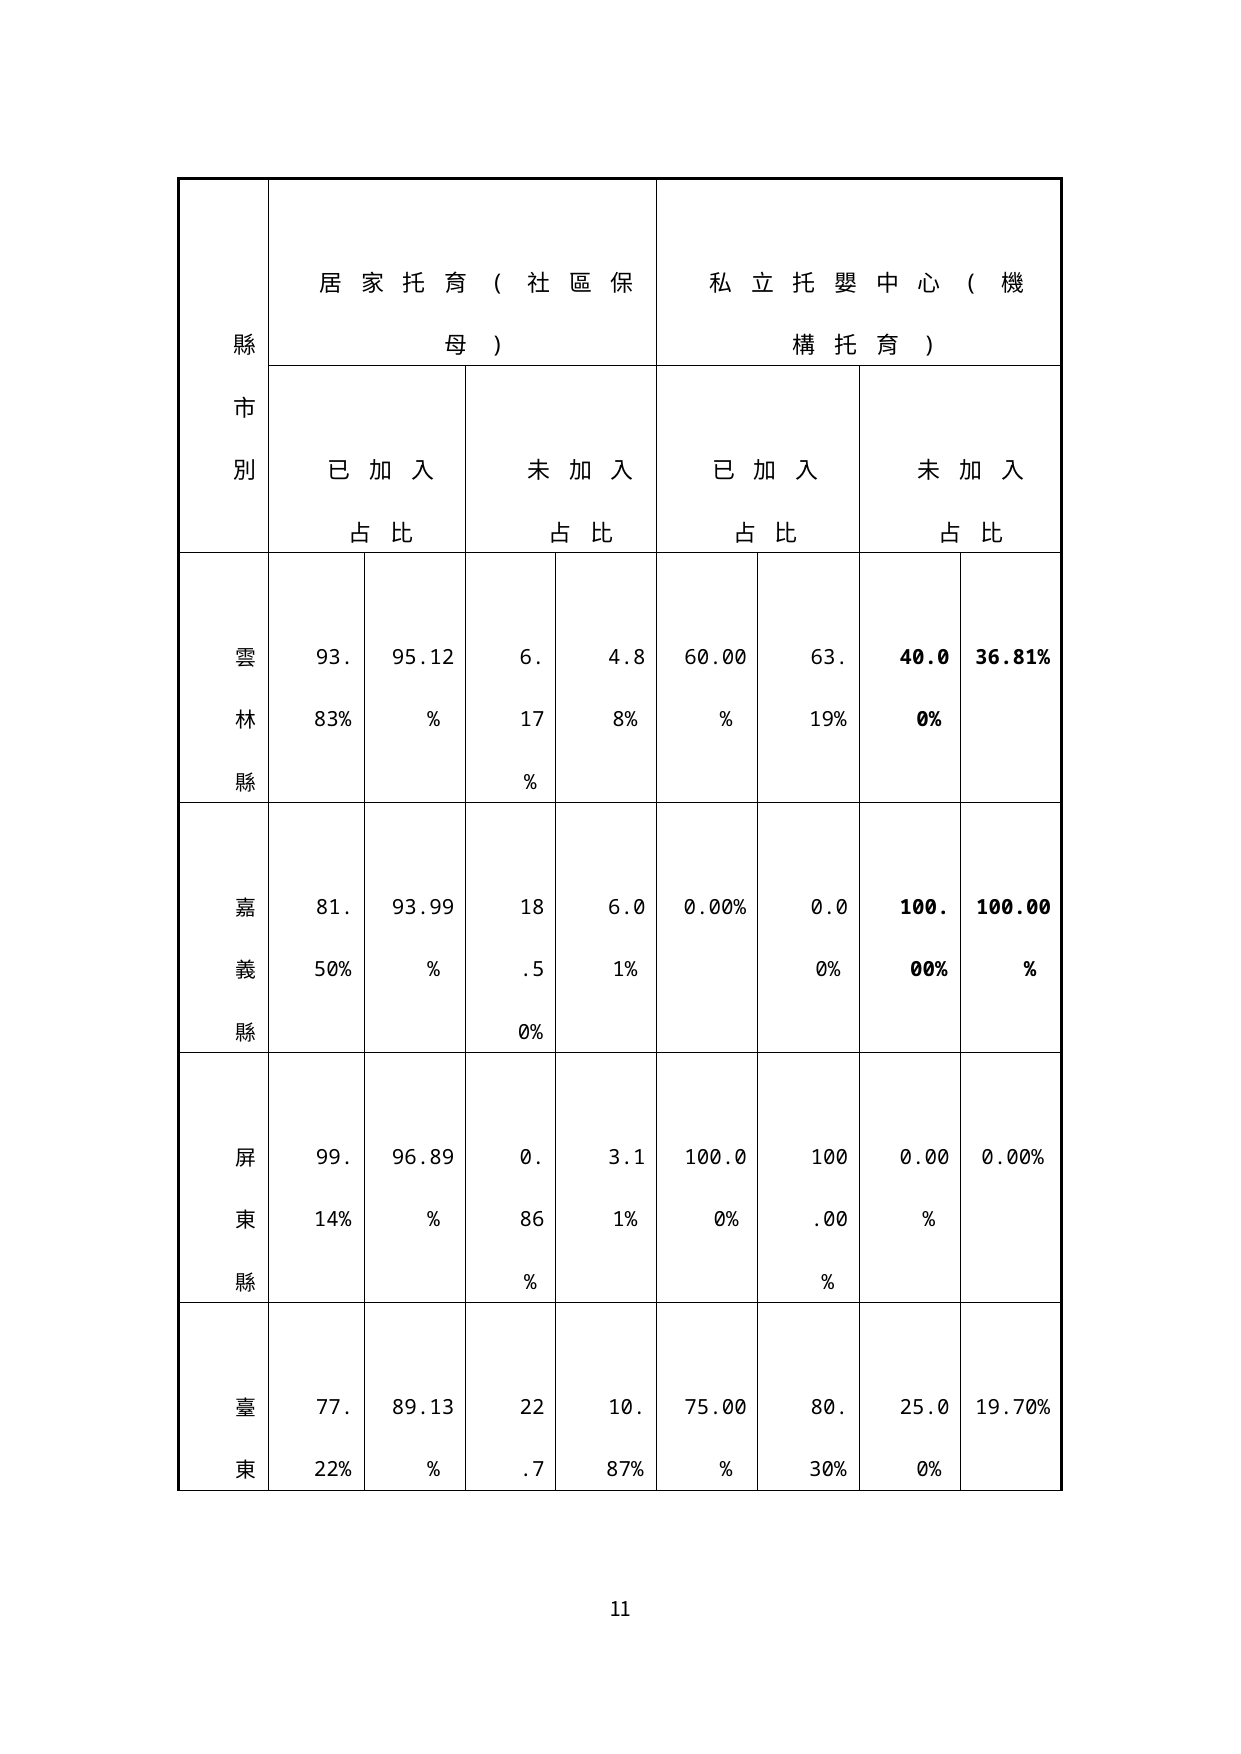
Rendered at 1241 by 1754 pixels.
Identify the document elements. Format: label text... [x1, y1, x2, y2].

table_cell 未加入占比 [860, 366, 1060, 552]
table_cell 100.00% [758, 1053, 859, 1302]
table_cell 100.00% [657, 1053, 757, 1302]
table_cell 0.00% [860, 1053, 960, 1302]
table_cell 77.22% [269, 1303, 364, 1490]
table_cell 臺東 [180, 1303, 268, 1490]
table_cell 93.83% [269, 553, 364, 802]
table_cell 63.19% [758, 553, 859, 802]
table_cell 89.13% [365, 1303, 465, 1490]
table_cell 75.00% [657, 1303, 757, 1490]
table_cell 0.00% [758, 803, 859, 1052]
table_cell 22.7 [466, 1303, 555, 1490]
table_cell 81.50% [269, 803, 364, 1052]
table_cell 60.00% [657, 553, 757, 802]
table_cell 19.70% [961, 1303, 1060, 1490]
table_cell 99.14% [269, 1053, 364, 1302]
table_header 私立托嬰中心(機構托育) [657, 180, 1060, 365]
table_cell 0.86% [466, 1053, 555, 1302]
table_cell 100.00% [961, 803, 1060, 1052]
table_cell 已加入占比 [657, 366, 859, 552]
table_cell 96.89% [365, 1053, 465, 1302]
table_cell 未加入占比 [466, 366, 656, 552]
table_cell 10.87% [556, 1303, 656, 1490]
table_header 縣市別 [180, 180, 268, 552]
table_cell 95.12% [365, 553, 465, 802]
table_cell 雲林縣 [180, 553, 268, 802]
table_cell 已加入占比 [269, 366, 465, 552]
table_cell 6.17% [466, 553, 555, 802]
table_cell 18.50% [466, 803, 555, 1052]
table_cell 嘉義縣 [180, 803, 268, 1052]
table_cell 0.00% [961, 1053, 1060, 1302]
table_cell 4.88% [556, 553, 656, 802]
table_cell 3.11% [556, 1053, 656, 1302]
table_cell 36.81% [961, 553, 1060, 802]
table_cell 80.30% [758, 1303, 859, 1490]
table_cell 0.00% [657, 803, 757, 1052]
table_cell 屏東縣 [180, 1053, 268, 1302]
table_cell 100.00% [860, 803, 960, 1052]
table_cell 25.00% [860, 1303, 960, 1490]
table_cell 93.99% [365, 803, 465, 1052]
table_header 居家托育(社區保母) [269, 180, 656, 365]
table_cell 6.01% [556, 803, 656, 1052]
table_cell 40.00% [860, 553, 960, 802]
